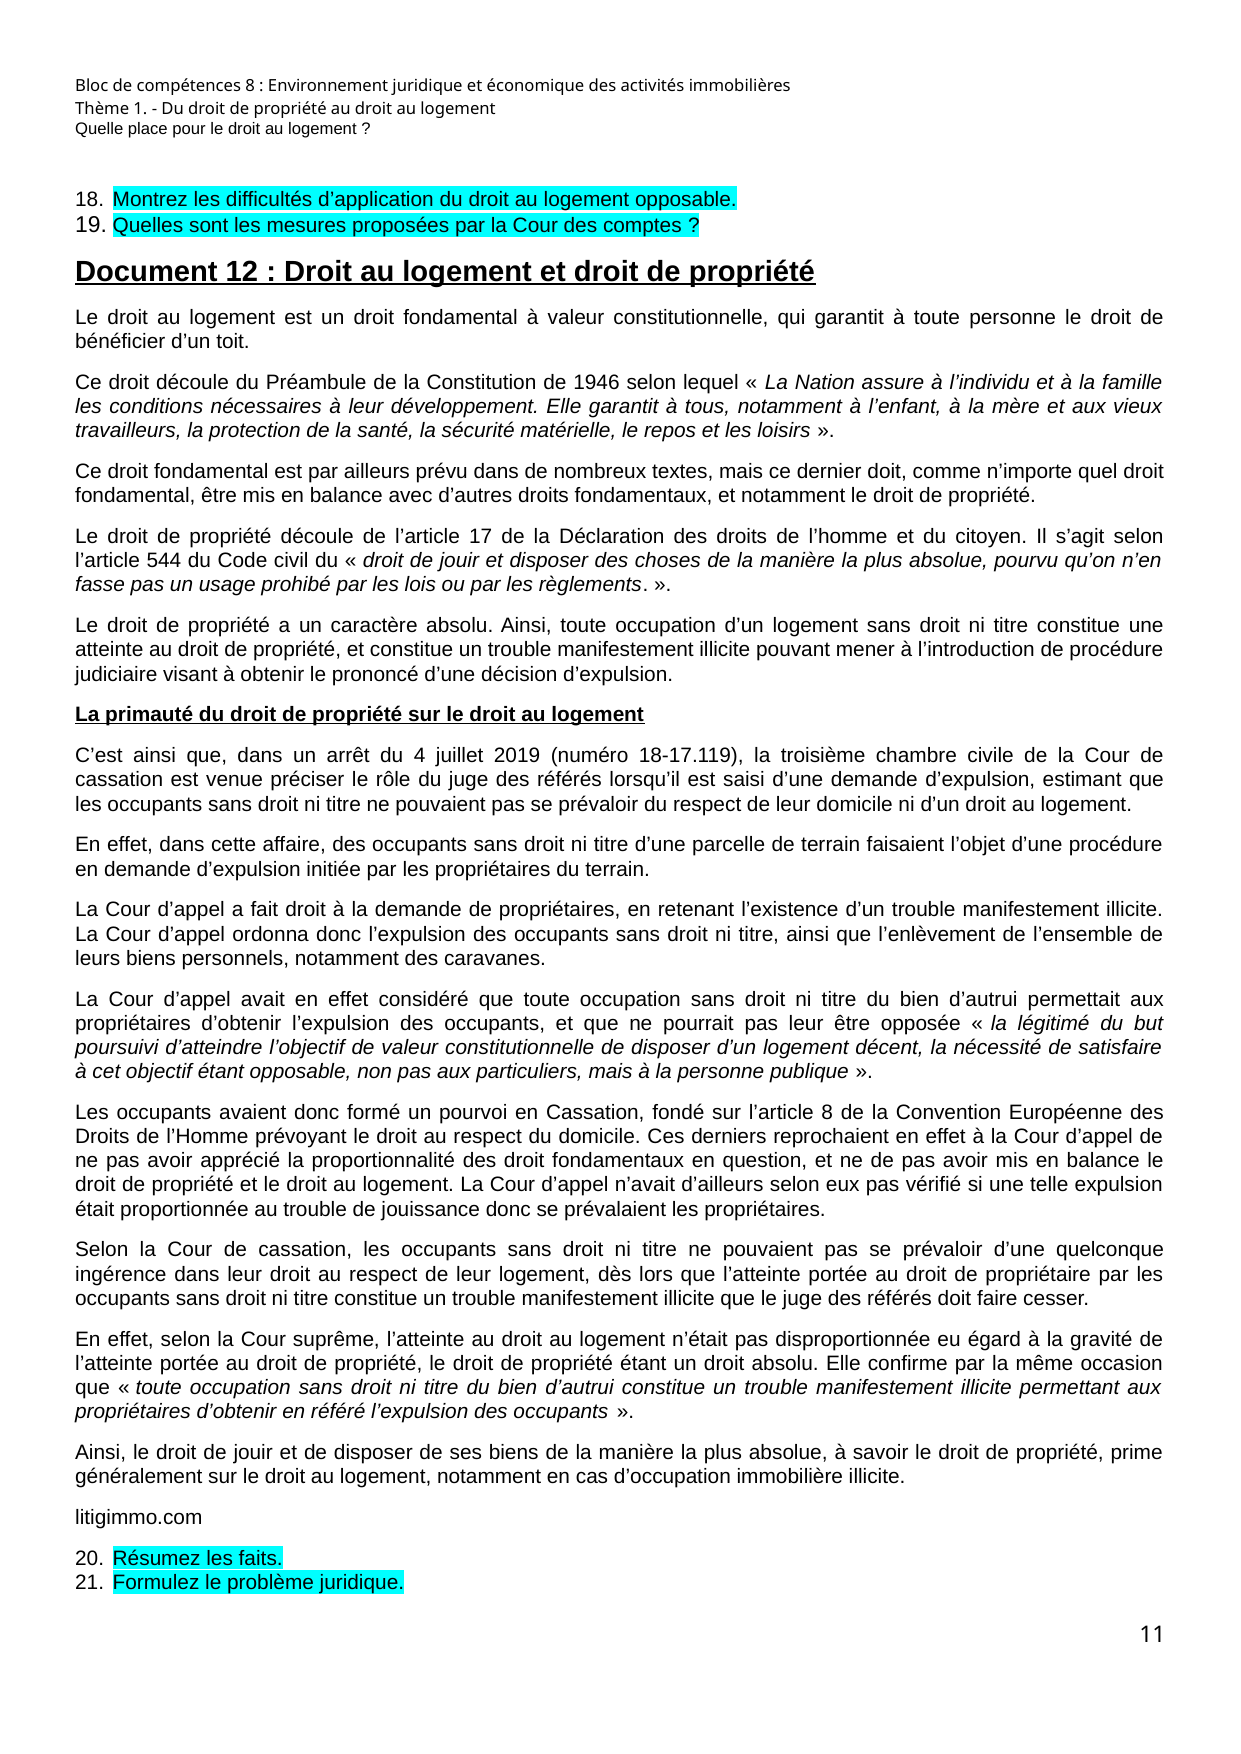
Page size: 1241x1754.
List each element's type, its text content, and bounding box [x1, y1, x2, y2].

text Le droit de propriété découle de l’article 17 de la Déclaration des droits de l’homme et du citoyen. Il s’agit selon l’article 544 du Code civil du « droit de jouir et disposer des choses de la manière la plus absolue, pourvu qu’on n’en fasse pas un usage prohibé par les lois ou par les règlements. ». [75, 524, 1165, 596]
list Montrez les difficultés d’application du droit au logement opposable. [75, 186, 1165, 210]
text La Cour d’appel avait en effet considéré que toute occupation sans droit ni titre du bien d’autrui permettait aux propriétaires d’obtenir l’expulsion des occupants, et que ne pourrait pas leur être opposée « la légitimé du but poursuivi d’atteindre l’objectif de valeur constitutionnelle de disposer d’un logement décent, la nécessité de satisfaire à cet objectif étant opposable, non pas aux particuliers, mais à la personne publique ». [75, 986, 1165, 1083]
text Les occupants avaient donc formé un pourvoi en Cassation, fondé sur l’article 8 de la Convention Européenne des Droits de l’Homme prévoyant le droit au respect du domicile. Ces derniers reprochaient en effet à la Cour d’appel de ne pas avoir apprécié la proportionnalité des droit fondamentaux en question, et ne de pas avoir mis en balance le droit de propriété et le droit au logement. La Cour d’appel n’avait d’ailleurs selon eux pas vérifié si une telle expulsion était proportionnée au trouble de jouissance donc se prévalaient les propriétaires. [75, 1100, 1165, 1220]
text litigimmo.com [75, 1505, 1165, 1529]
text En effet, selon la Cour suprême, l’atteinte au droit au logement n’était pas disproportionnée eu égard à la gravité de l’atteinte portée au droit de propriété, le droit de propriété étant un droit absolu. Elle confirme par la même occasion que « toute occupation sans droit ni titre du bien d’autrui constitue un trouble manifestement illicite permettant aux propriétaires d’obtenir en référé l’expulsion des occupants ». [75, 1326, 1165, 1423]
text Le droit au logement est un droit fondamental à valeur constitutionnelle, qui garantit à toute personne le droit de bénéficier d’un toit. [75, 305, 1165, 353]
list Résumez les faits. [75, 1546, 1165, 1569]
text En effet, dans cette affaire, des occupants sans droit ni titre d’une parcelle de terrain faisaient l’objet d’une procédure en demande d’expulsion initiée par les propriétaires du terrain. [75, 832, 1165, 880]
list Quelles sont les mesures proposées par la Cour des comptes ? [75, 211, 1165, 237]
text La primauté du droit de propriété sur le droit au logement [75, 702, 1165, 726]
text Ce droit découle du Préambule de la Constitution de 1946 selon lequel « La Nation assure à l’individu et à la famille les conditions nécessaires à leur développement. Elle garantit à tous, notamment à l’enfant, à la mère et aux vieux travailleurs, la protection de la santé, la sécurité matérielle, le repos et les loisirs ». [75, 370, 1165, 442]
text Selon la Cour de cassation, les occupants sans droit ni titre ne pouvaient pas se prévaloir d’une quelconque ingérence dans leur droit au respect de leur logement, dès lors que l’atteinte portée au droit de propriétaire par les occupants sans droit ni titre constitue un trouble manifestement illicite que le juge des référés doit faire cesser. [75, 1237, 1165, 1309]
text Ce droit fondamental est par ailleurs prévu dans de nombreux textes, mais ce dernier doit, comme n’importe quel droit fondamental, être mis en balance avec d’autres droits fondamentaux, et notamment le droit de propriété. [75, 459, 1165, 507]
text La Cour d’appel a fait droit à la demande de propriétaires, en retenant l’existence d’un trouble manifestement illicite. La Cour d’appel ordonna donc l’expulsion des occupants sans droit ni titre, ainsi que l’enlèvement de l’ensemble de leurs biens personnels, notamment des caravanes. [75, 897, 1165, 969]
text Document 12 : Droit au logement et droit de propriété [75, 254, 1165, 288]
text Le droit de propriété a un caractère absolu. Ainsi, toute occupation d’un logement sans droit ni titre constitue une atteinte au droit de propriété, et constitue un trouble manifestement illicite pouvant mener à l’introduction de procédure judiciaire visant à obtenir le prononcé d’une décision d’expulsion. [75, 613, 1165, 685]
list Formulez le problème juridique. [75, 1570, 1165, 1594]
text Ainsi, le droit de jouir et de disposer de ses biens de la manière la plus absolue, à savoir le droit de propriété, prime généralement sur le droit au logement, notamment en cas d’occupation immobilière illicite. [75, 1440, 1165, 1488]
text C’est ainsi que, dans un arrêt du 4 juillet 2019 (numéro 18-17.119), la troisième chambre civile de la Cour de cassation est venue préciser le rôle du juge des référés lorsqu’il est saisi d’une demande d’expulsion, estimant que les occupants sans droit ni titre ne pouvaient pas se prévaloir du respect de leur domicile ni d’un droit au logement. [75, 743, 1165, 815]
